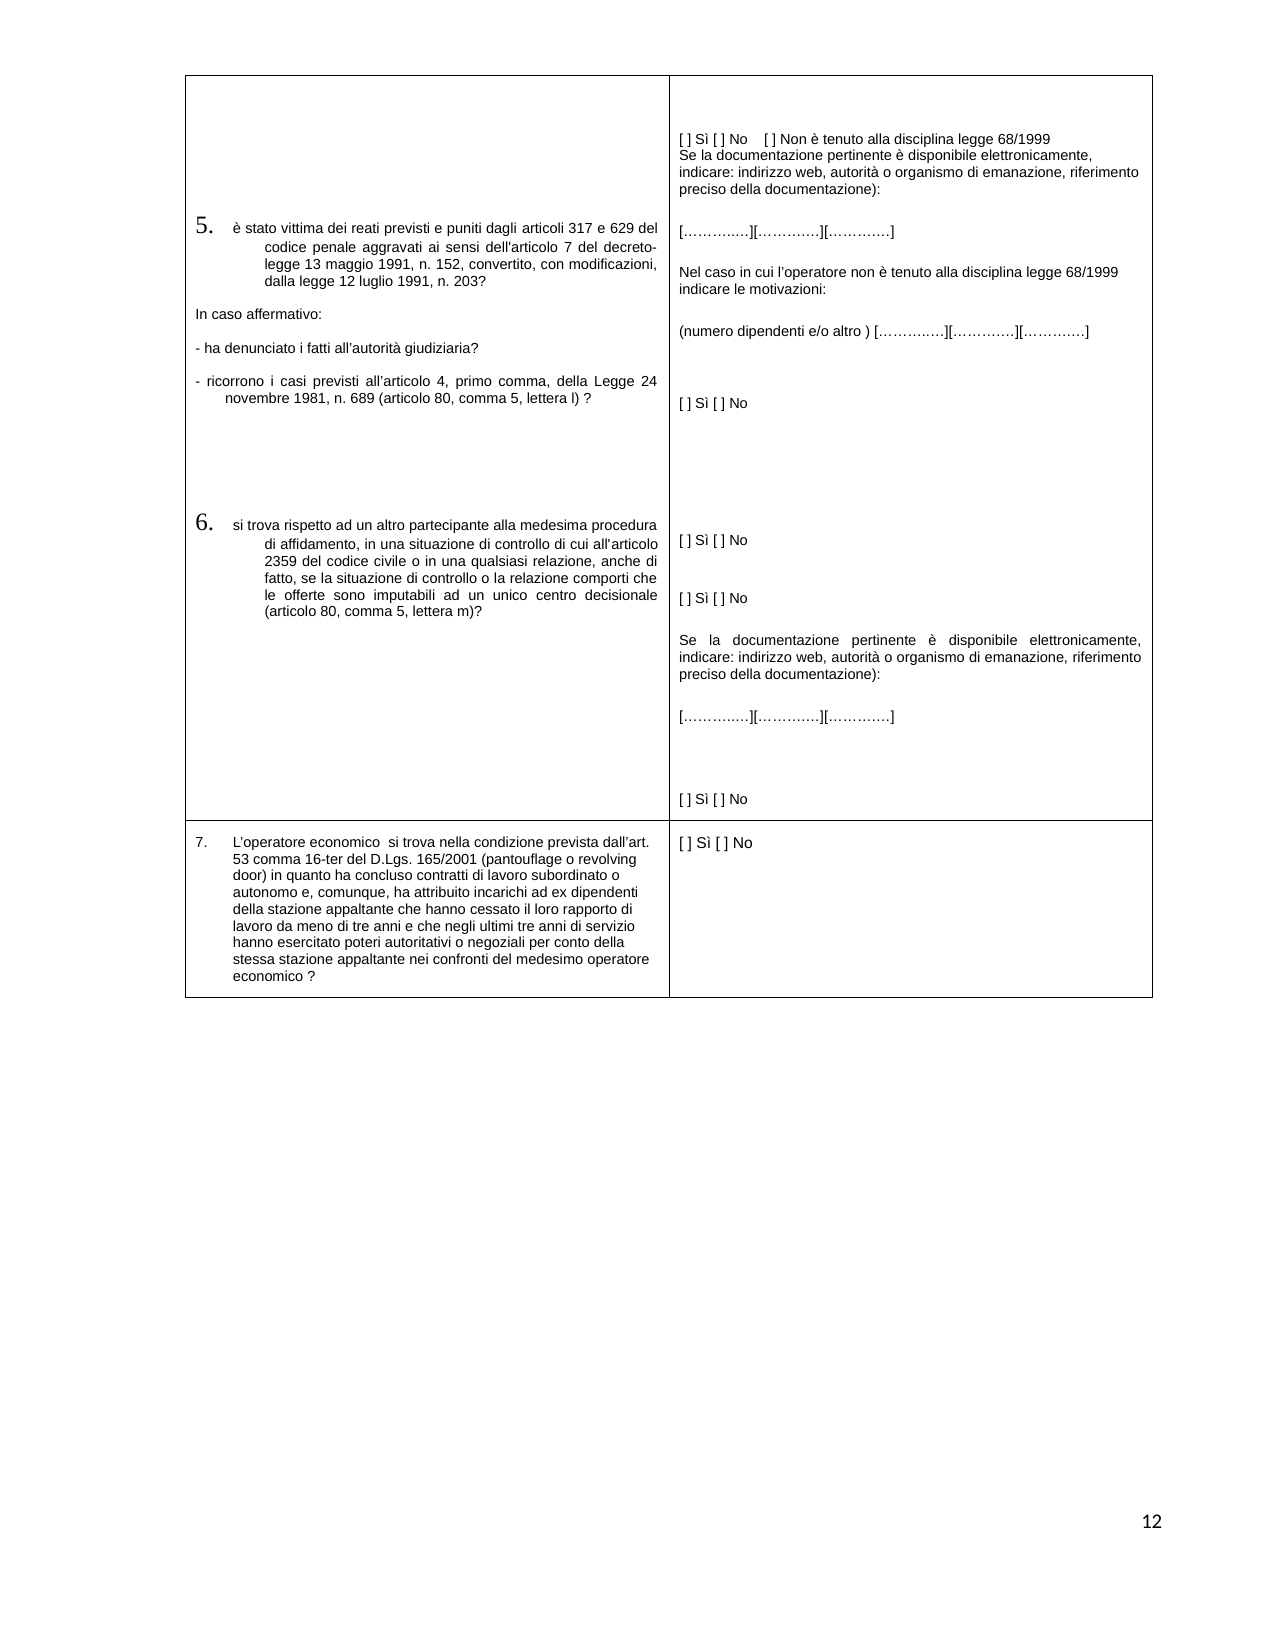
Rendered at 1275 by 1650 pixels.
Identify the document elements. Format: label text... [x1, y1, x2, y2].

table_cell L’operatore economico si trova in una delle seguenti situazioni ? è stato soggetto alla sanzione interdittiva di cui all'articolo 9, comma 2, lettera c) del decreto legislativo 8 giugno 2001, n. 231 o ad altra sanzione che comporta il divieto di contrarre con la pubblica amministrazione, compresi i provvedimenti interdittivi di cui all'articolo 14 del decreto legislativo 9 aprile 2008, n. 81 (Articolo 80, comma 5, lettera f); è iscritto nel casellario informatico tenuto dall'Osservatorio dell'ANAC per aver presentato false dichiarazioni o falsa documentazione ai fini del rilascio dell'attestazione di qualificazione, per il periodo durante il quale perdura l'iscrizione (Articolo 80, comma 5, lettera g); ha violato il divieto di intestazione fiduciaria di cui all'articolo 17 della legge 19 marzo 1990, n. 55 (Articolo 80, comma 5, lettera h)? In caso affermativo : - indicare la data dell’accertamento definitivo e l’autorità o organismo di emanazione: - la violazione è stata rimossa ? è in regola con le norme che disciplinano il diritto al lavoro dei disabili di cui alla legge 12 marzo 1999, n. 68 (Articolo 80, comma 5, lettera i); è stato vittima dei reati previsti e puniti dagli articoli 317 e 629 del codice penale aggravati ai sensi dell'articolo 7 del decreto-legge 13 maggio 1991, n. 152, convertito, con modificazioni, dalla legge 12 luglio 1991, n. 203? In caso affermativo: - ha denunciato i fatti all’autorità giudiziaria? - ricorrono i casi previsti all’articolo 4, primo comma, della Legge 24 novembre 1981, n. 689 (articolo 80, comma 5, lettera l) ? si trova rispetto ad un altro partecipante alla medesima procedura di affidamento, in una situazione di controllo di cui all'articolo 2359 del codice civile o in una qualsiasi relazione, anche di fatto, se la situazione di controllo o la relazione comporti che le offerte sono imputabili ad un unico centro decisionale (articolo 80, comma 5, lettera m)? [186, 76, 669, 820]
table_cell [ ] Sì [ ] No [670, 821, 1152, 997]
table_cell L’operatore economico si trova nella condizione prevista dall’art. 53 comma 16-ter del D.Lgs. 165/2001 (pantouflage o revolving door) in quanto ha concluso contratti di lavoro subordinato o autonomo e, comunque, ha attribuito incarichi ad ex dipendenti della stazione appaltante che hanno cessato il loro rapporto di lavoro da meno di tre anni e che negli ultimi tre anni di servizio hanno esercitato poteri autoritativi o negoziali per conto della stessa stazione appaltante nei confronti del medesimo operatore economico ? [186, 821, 669, 997]
table_cell [ ] Sì [ ] No [ ] Non è tenuto alla disciplina legge 68/1999 Se la documentazione pertinente è disponibile elettronicamente, indicare: indirizzo web, autorità o organismo di emanazione, riferimento preciso della documentazione): [………..…][……….…][……….…] Nel caso in cui l’operatore non è tenuto alla disciplina legge 68/1999 indicare le motivazioni: (numero dipendenti e/o altro ) [………..…][……….…][……….…] [ ] Sì [ ] No [ ] Sì [ ] No [ ] Sì [ ] No Se la documentazione pertinente è disponibile elettronicamente, indicare: indirizzo web, autorità o organismo di emanazione, riferimento preciso della documentazione): [………..…][……….…][……….…] [ ] Sì [ ] No [670, 76, 1152, 820]
